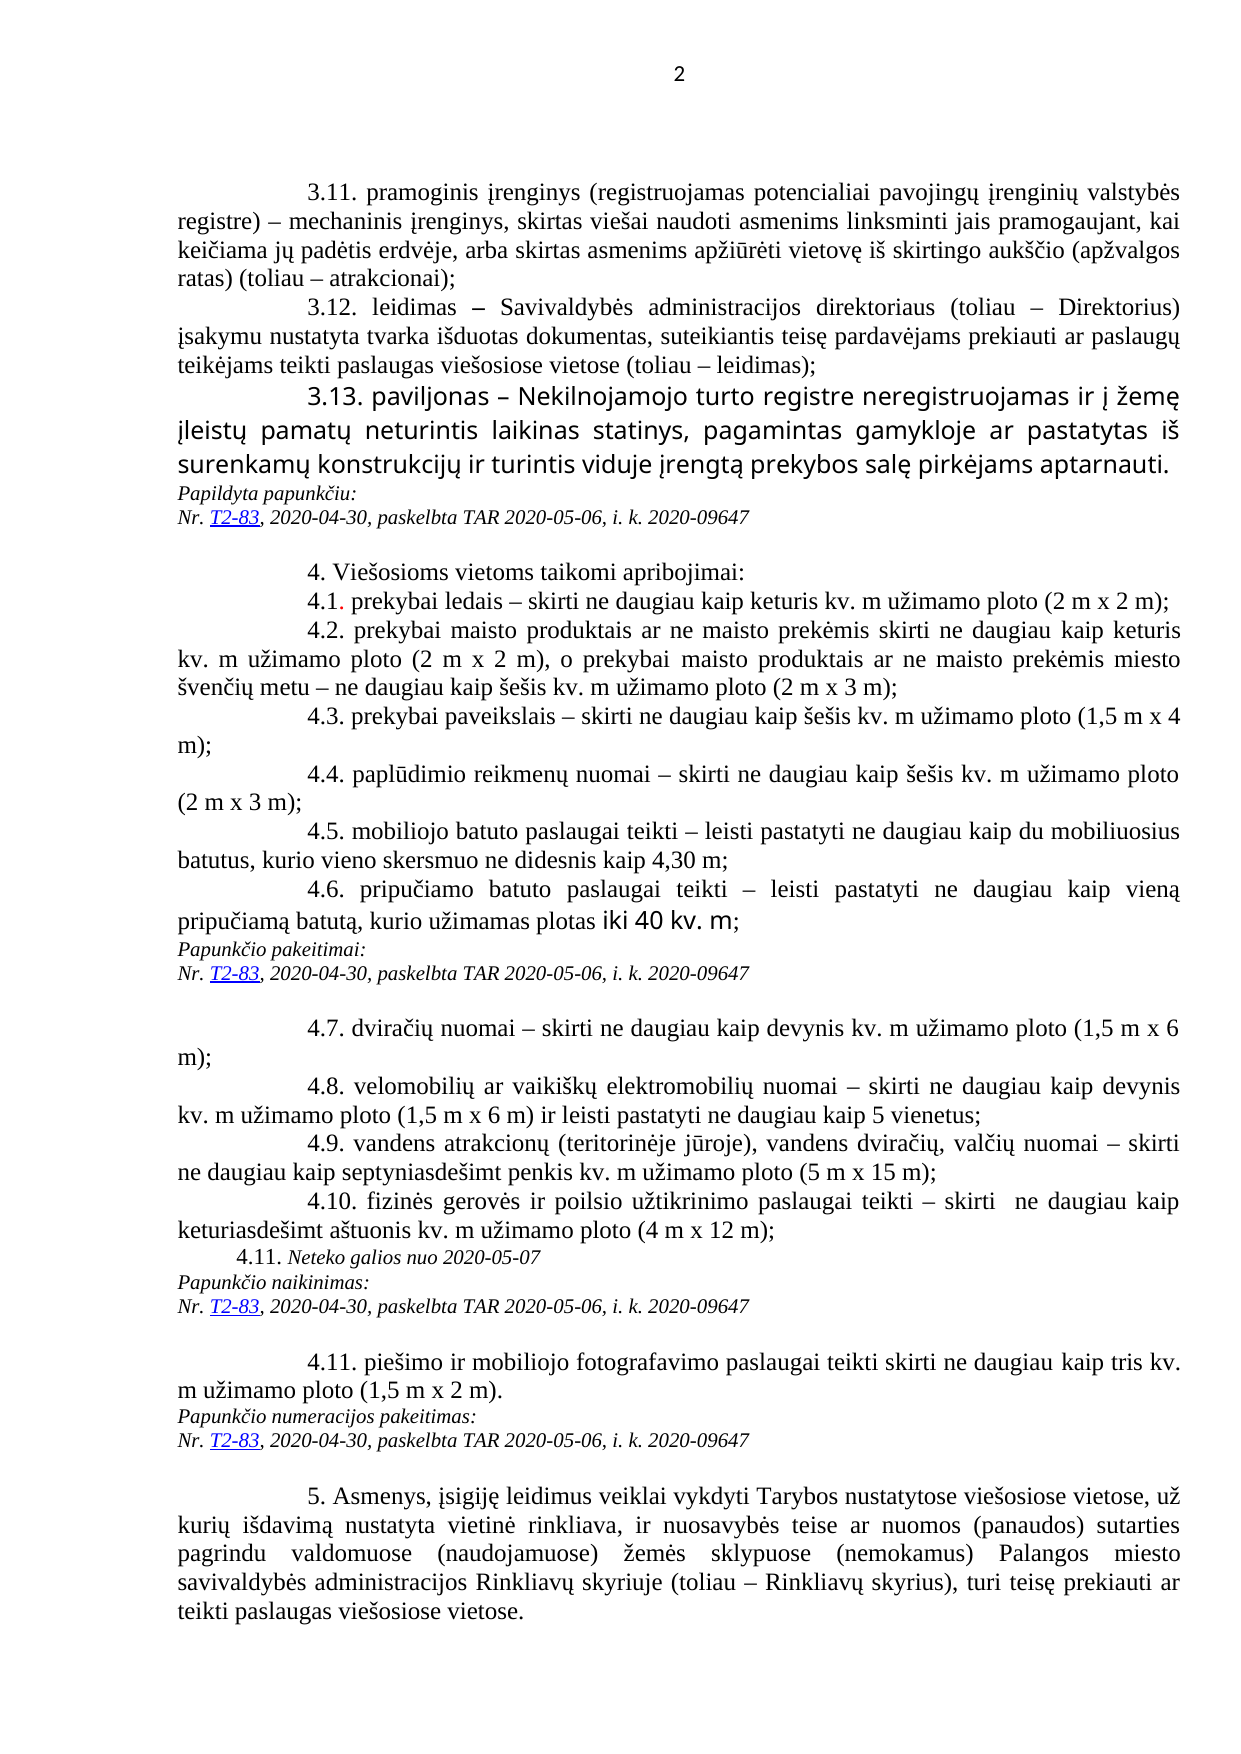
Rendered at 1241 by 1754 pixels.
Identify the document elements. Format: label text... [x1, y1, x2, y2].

text Papunkčio numeracijos pakeitimas: [177, 1404, 1181, 1428]
text 3.11. pramoginis įrenginys (registruojamas potencialiai pavojingų įrenginių valstybės registre) – mechaninis įrenginys, skirtas viešai naudoti asmenims linksminti jais pramogaujant, kai keičiama jų padėtis erdvėje, arba skirtas asmenims apžiūrėti vietovę iš skirtingo aukščio (apžvalgos ratas) (toliau – atrakcionai); [177, 177, 1181, 292]
text 4.10. fizinės gerovės ir poilsio užtikrinimo paslaugai teikti – skirti ne daugiau kaip keturiasdešimt aštuonis kv. m užimamo ploto (4 m x 12 m); [177, 1186, 1181, 1243]
text 4.11. Neteko galios nuo 2020-05-07 [177, 1243, 1181, 1270]
text Papunkčio pakeitimai: [177, 937, 1181, 961]
text Nr. T2-83, 2020-04-30, paskelbta TAR 2020-05-06, i. k. 2020-09647 [177, 1428, 1181, 1452]
text 4.9. vandens atrakcionų (teritorinėje jūroje), vandens dviračių, valčių nuomai – skirti ne daugiau kaip septyniasdešimt penkis kv. m užimamo ploto (5 m x 15 m); [177, 1128, 1181, 1186]
text 4.11. piešimo ir mobiliojo fotografavimo paslaugai teikti skirti ne daugiau kaip tris kv. m užimamo ploto (1,5 m x 2 m). [177, 1347, 1181, 1404]
text 5. Asmenys, įsigiję leidimus veiklai vykdyti Tarybos nustatytose viešosiose vietose, už kurių išdavimą nustatyta vietinė rinkliava, ir nuosavybės teise ar nuomos (panaudos) sutarties pagrindu valdomuose (naudojamuose) žemės sklypuose (nemokamus) Palangos miesto savivaldybės administracijos Rinkliavų skyriuje (toliau – Rinkliavų skyrius), turi teisę prekiauti ar teikti paslaugas viešosiose vietose. [177, 1481, 1181, 1625]
text 4.4. paplūdimio reikmenų nuomai – skirti ne daugiau kaip šešis kv. m užimamo ploto (2 m x 3 m); [177, 759, 1181, 816]
text 4.1. prekybai ledais – skirti ne daugiau kaip keturis kv. m užimamo ploto (2 m x 2 m); [177, 586, 1181, 615]
text 4.5. mobiliojo batuto paslaugai teikti – leisti pastatyti ne daugiau kaip du mobiliuosius batutus, kurio vieno skersmuo ne didesnis kaip 4,30 m; [177, 816, 1181, 874]
text Nr. T2-83, 2020-04-30, paskelbta TAR 2020-05-06, i. k. 2020-09647 [177, 505, 1181, 529]
text Nr. T2-83, 2020-04-30, paskelbta TAR 2020-05-06, i. k. 2020-09647 [177, 1294, 1181, 1318]
text 4.2. prekybai maisto produktais ar ne maisto prekėmis skirti ne daugiau kaip keturis kv. m užimamo ploto (2 m x 2 m), o prekybai maisto produktais ar ne maisto prekėmis miesto švenčių metu – ne daugiau kaip šešis kv. m užimamo ploto (2 m x 3 m); [177, 615, 1181, 701]
text 3.13. paviljonas – Nekilnojamojo turto registre neregistruojamas ir į žemę įleistų pamatų neturintis laikinas statinys, pagamintas gamykloje ar pastatytas iš surenkamų konstrukcijų ir turintis viduje įrengtą prekybos salę pirkėjams aptarnauti. [177, 378, 1181, 481]
text 4. Viešosioms vietoms taikomi apribojimai: [177, 557, 1181, 586]
text 4.3. prekybai paveikslais – skirti ne daugiau kaip šešis kv. m užimamo ploto (1,5 m x 4 m); [177, 701, 1181, 759]
text Papunkčio naikinimas: [177, 1270, 1181, 1294]
text 4.6. pripučiamo batuto paslaugai teikti – leisti pastatyti ne daugiau kaip vieną pripučiamą batutą, kurio užimamas plotas iki 40 kv. m; [177, 874, 1181, 937]
text Papildyta papunkčiu: [177, 481, 1181, 505]
text 4.8. velomobilių ar vaikiškų elektromobilių nuomai – skirti ne daugiau kaip devynis kv. m užimamo ploto (1,5 m x 6 m) ir leisti pastatyti ne daugiau kaip 5 vienetus; [177, 1071, 1181, 1128]
text 3.12. leidimas – Savivaldybės administracijos direktoriaus (toliau – Direktorius) įsakymu nustatyta tvarka išduotas dokumentas, suteikiantis teisę pardavėjams prekiauti ar paslaugų teikėjams teikti paslaugas viešosiose vietose (toliau – leidimas); [177, 292, 1181, 378]
text Nr. T2-83, 2020-04-30, paskelbta TAR 2020-05-06, i. k. 2020-09647 [177, 961, 1181, 985]
text 4.7. dviračių nuomai – skirti ne daugiau kaip devynis kv. m užimamo ploto (1,5 m x 6 m); [177, 1013, 1181, 1071]
